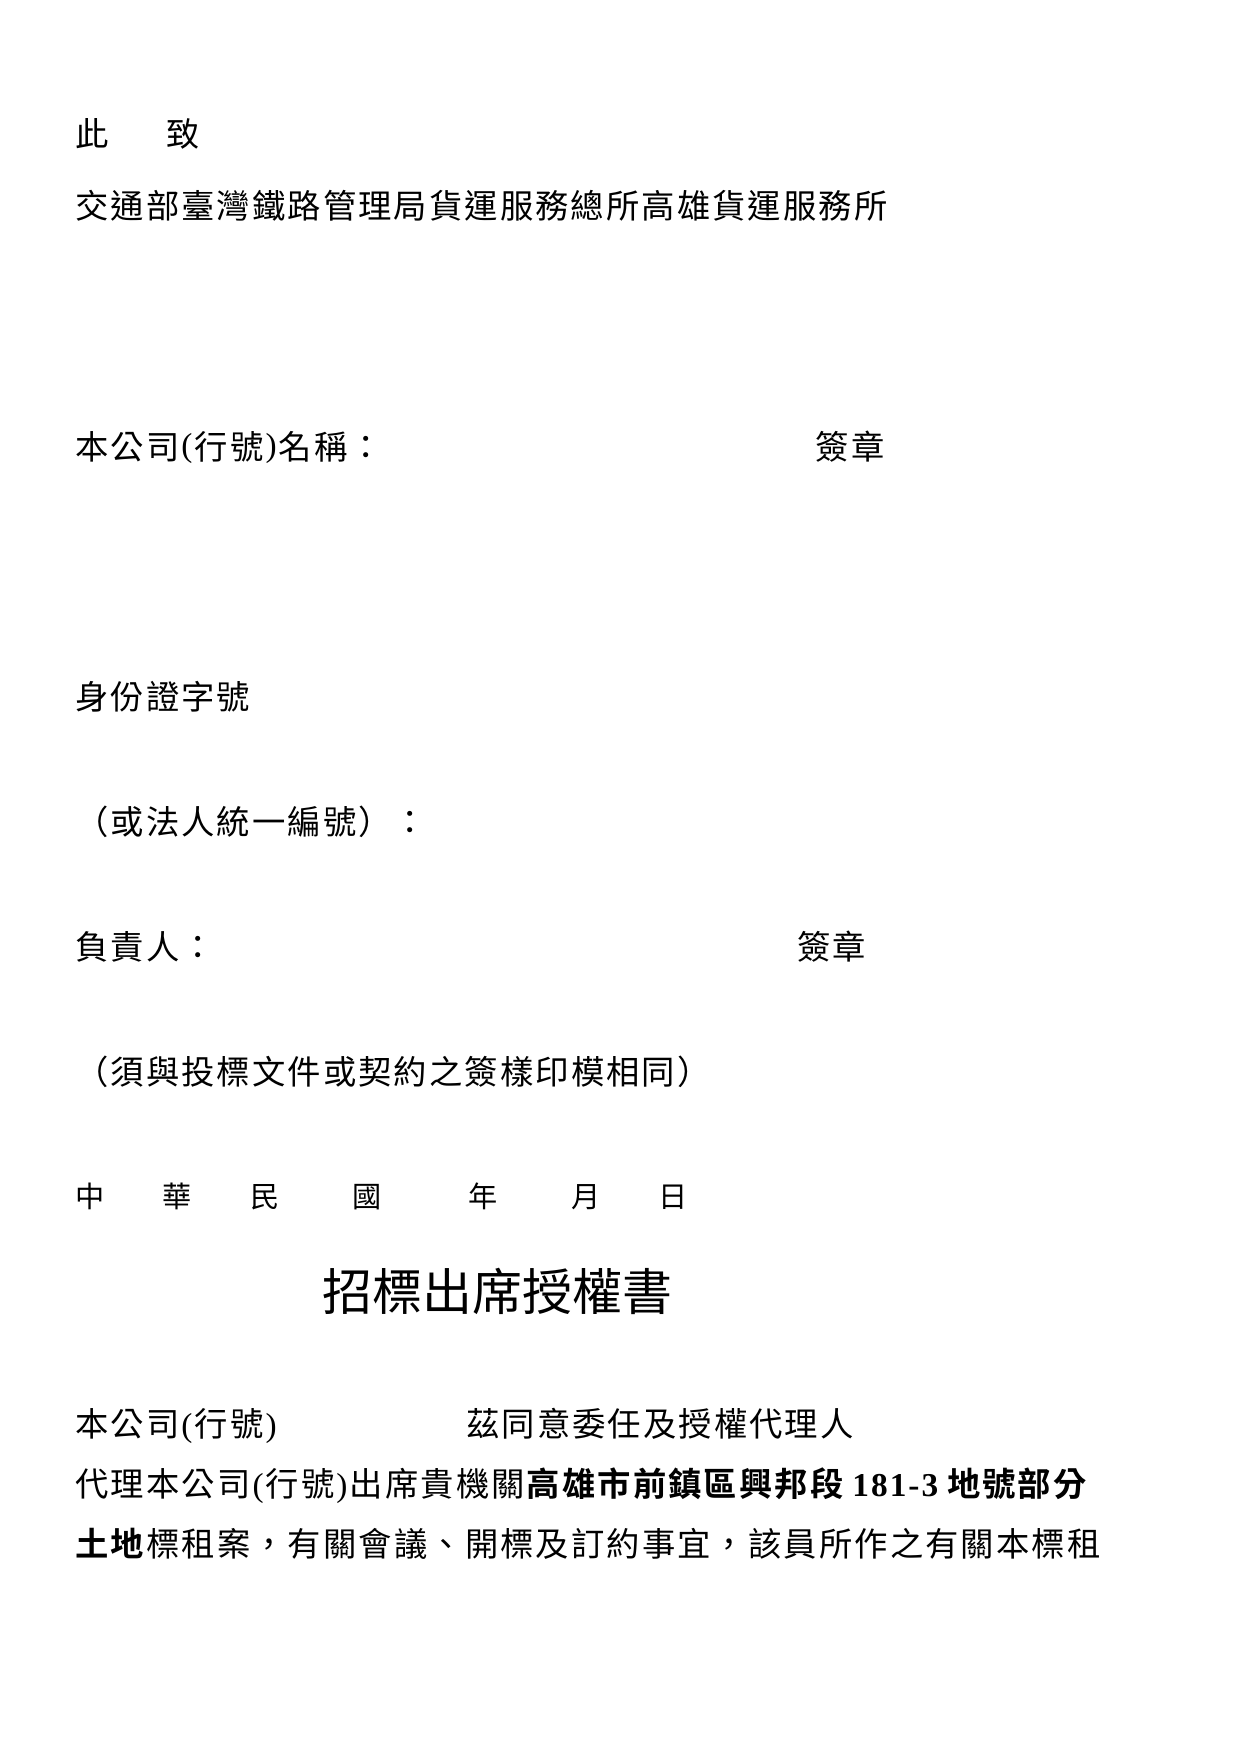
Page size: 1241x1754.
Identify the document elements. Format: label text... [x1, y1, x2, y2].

text （須與投標文件或契約之簽樣印模相同） [75, 1028, 1000, 1091]
text 本公司(行號) 茲同意委任及授權代理人 代理本公司(行號)出席貴機關高雄市前鎮區興邦段181-3地號部分土地標租案，有關會議、開標及訂約事宜，該員所作之有關本標租 [75, 1397, 1121, 1566]
text 招標出席授權書 [262, 1216, 937, 1341]
text （或法人統一編號）： [75, 778, 1000, 841]
text 本公司(行號)名稱： 簽章 [75, 403, 1000, 466]
text 此 致 [75, 91, 1000, 153]
text 負責人： 簽章 [75, 903, 1000, 966]
text 身份證字號 [75, 653, 1000, 716]
text 交通部臺灣鐵路管理局貨運服務總所高雄貨運服務所 [75, 183, 1073, 227]
text 中 華 民 國 年 月 日 [75, 1153, 1125, 1216]
